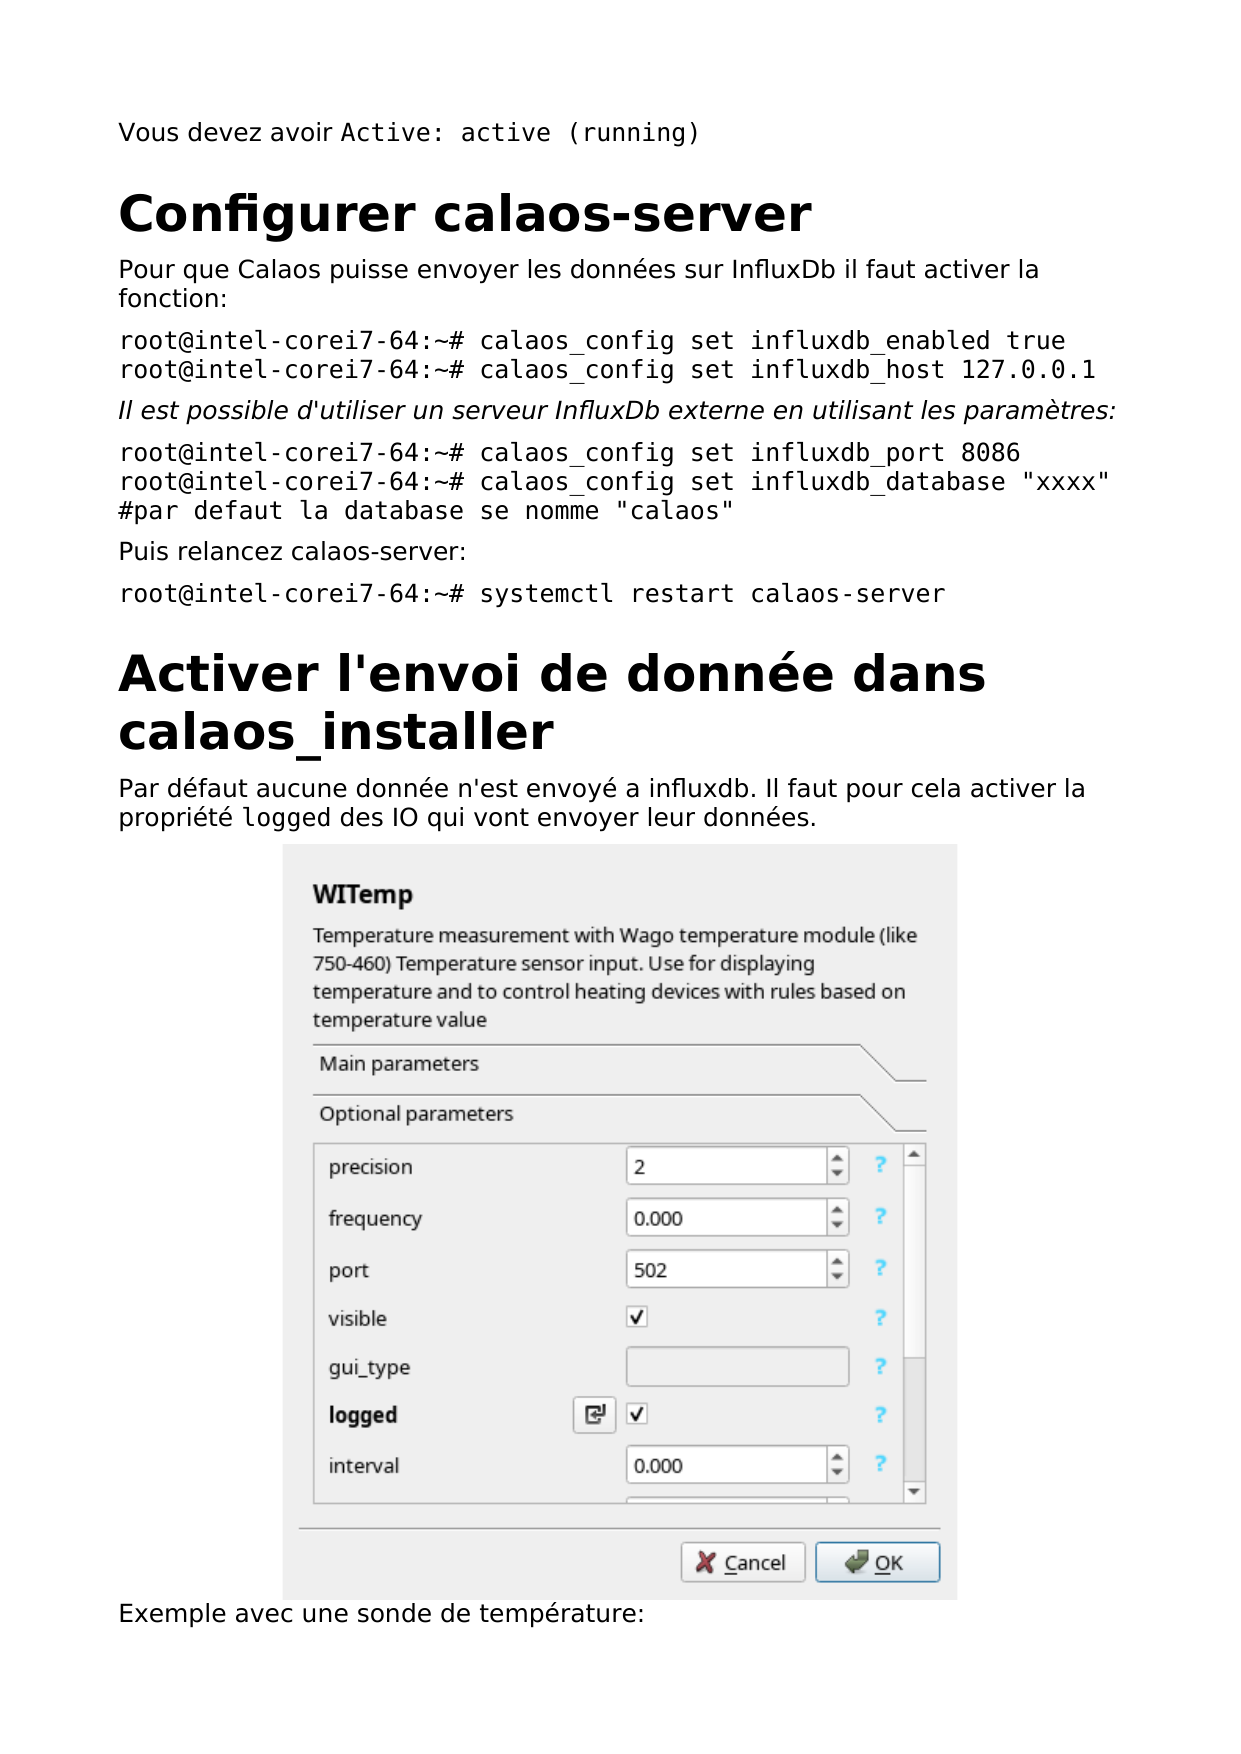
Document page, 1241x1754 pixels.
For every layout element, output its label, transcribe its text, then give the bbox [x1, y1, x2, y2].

text Il est possible d'utiliser un serveur InfluxDb externe en utilisant les paramètres: [118, 396, 1122, 426]
text Par défaut aucune donnée n'est envoyé a influxdb. Il faut pour cela activer la propriété logged des IO qui vont envoyer leur données. [118, 774, 1122, 832]
text root@intel-corei7-64:~# calaos_config set influxdb_port 8086 root@intel-corei7-64:~# calaos_config set influxdb_database "xxxx" #par defaut la database se nomme "calaos" [118, 438, 1122, 526]
text Exemple avec une sonde de température: [118, 845, 1122, 1629]
picture [282, 844, 958, 1600]
text Pour que Calaos puisse envoyer les données sur InfluxDb il faut activer la fonction: [118, 256, 1122, 314]
text Puis relancez calaos-server: [118, 537, 1122, 567]
text Vous devez avoir Active: active (running) [118, 118, 1122, 147]
subtitle Activer l'envoi de donnée dans calaos_installer [118, 645, 1122, 761]
subtitle Configurer calaos-server [118, 185, 1122, 243]
text root@intel-corei7-64:~# calaos_config set influxdb_enabled true root@intel-corei7-64:~# calaos_config set influxdb_host 127.0.0.1 [118, 326, 1122, 385]
text root@intel-corei7-64:~# systemctl restart calaos-server [118, 579, 1122, 608]
